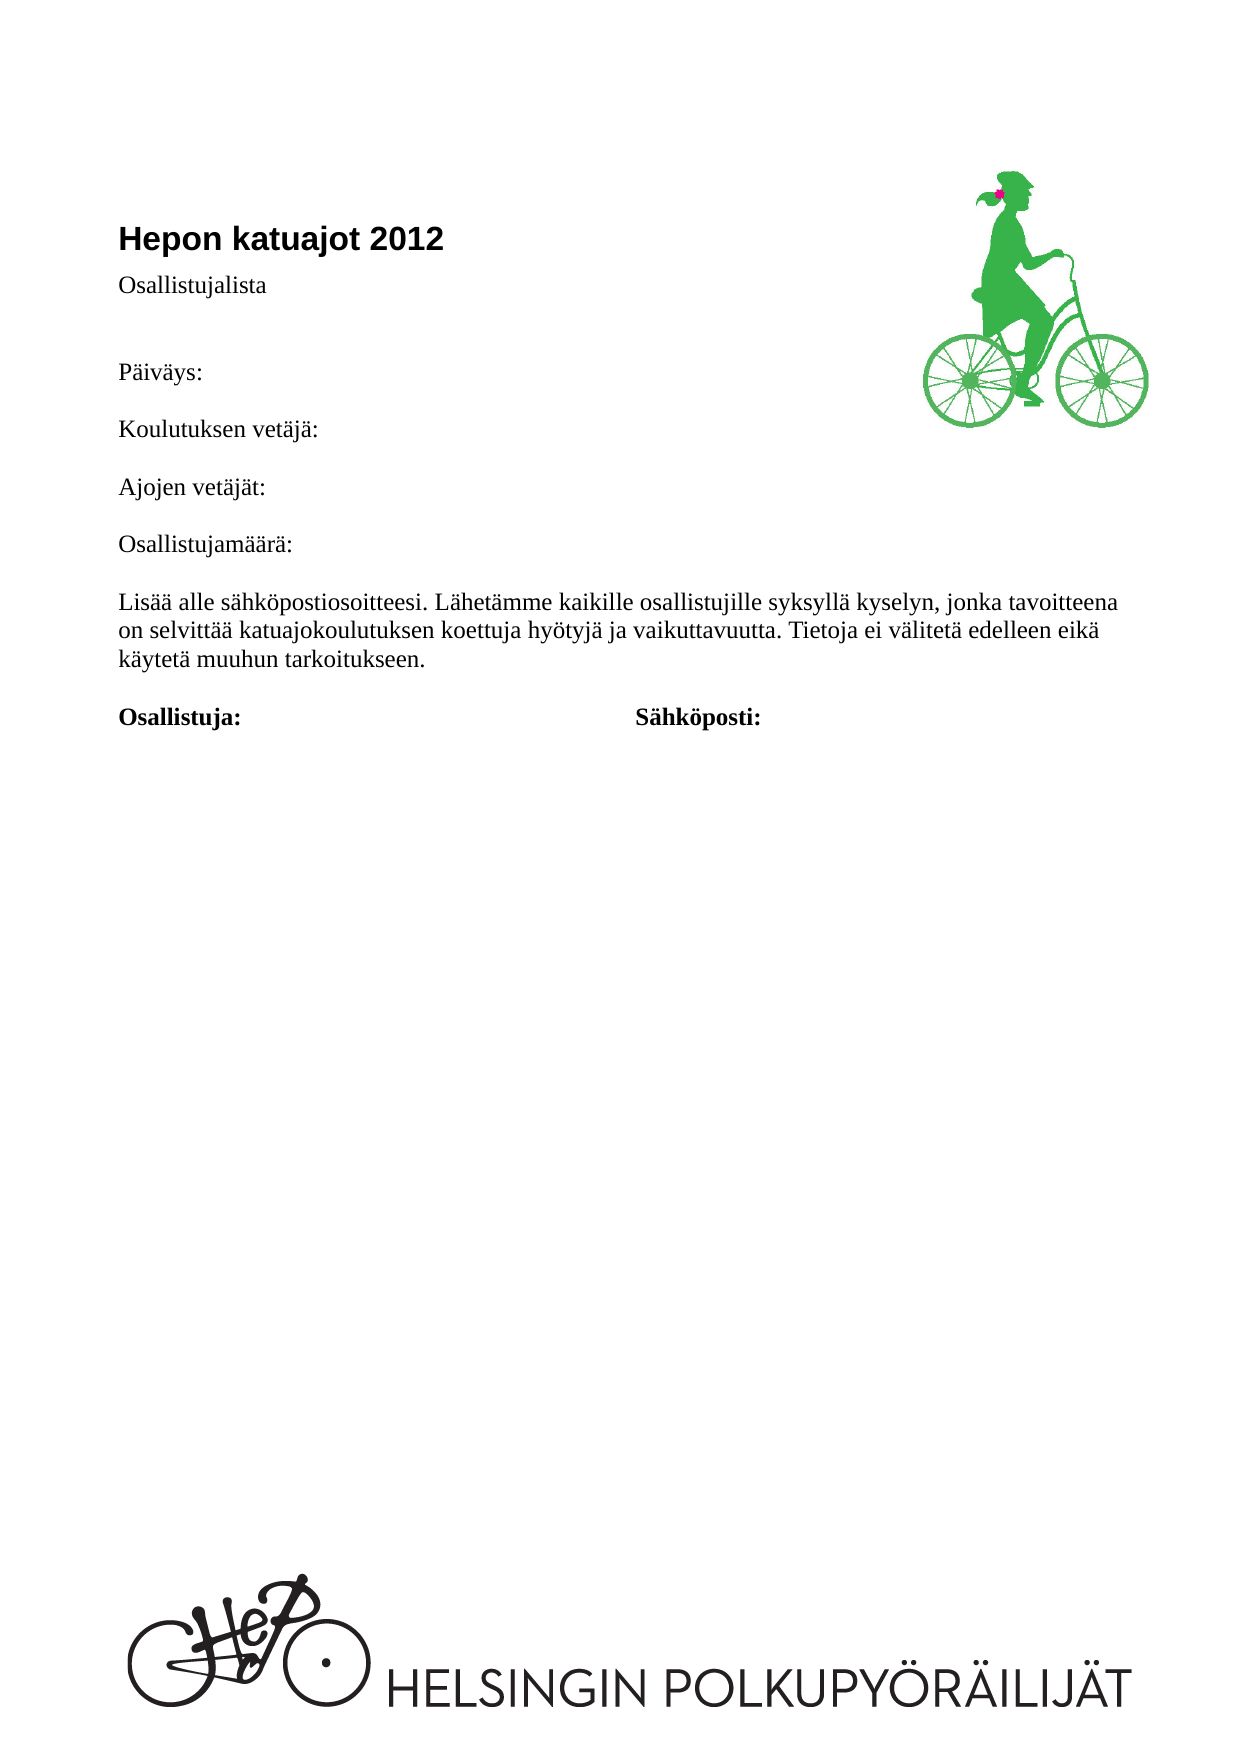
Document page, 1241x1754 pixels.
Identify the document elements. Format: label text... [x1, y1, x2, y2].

text Osallistuja: Sähköposti: [118, 702, 1122, 730]
text Päiväys: [118, 357, 915, 385]
picture [127, 1573, 1132, 1707]
text Koulutuksen vetäjä: [118, 414, 915, 443]
text Osallistujalista [118, 270, 915, 299]
text Osallistujamäärä: [118, 529, 1122, 558]
text Lisää alle sähköpostiosoitteesi. Lähetämme kaikille osallistujille syksyllä kyselyn, jonka tavoitteena on selvittää katuajokoulutuksen koettuja hyötyjä ja vaikuttavuutta. Tietoja ei välitetä edelleen eikä käytetä muuhun tarkoitukseen. [118, 587, 1122, 673]
subtitle Hepon katuajot 2012 [118, 219, 915, 258]
picture [915, 157, 1156, 444]
text Ajojen vetäjät: [118, 472, 1122, 500]
